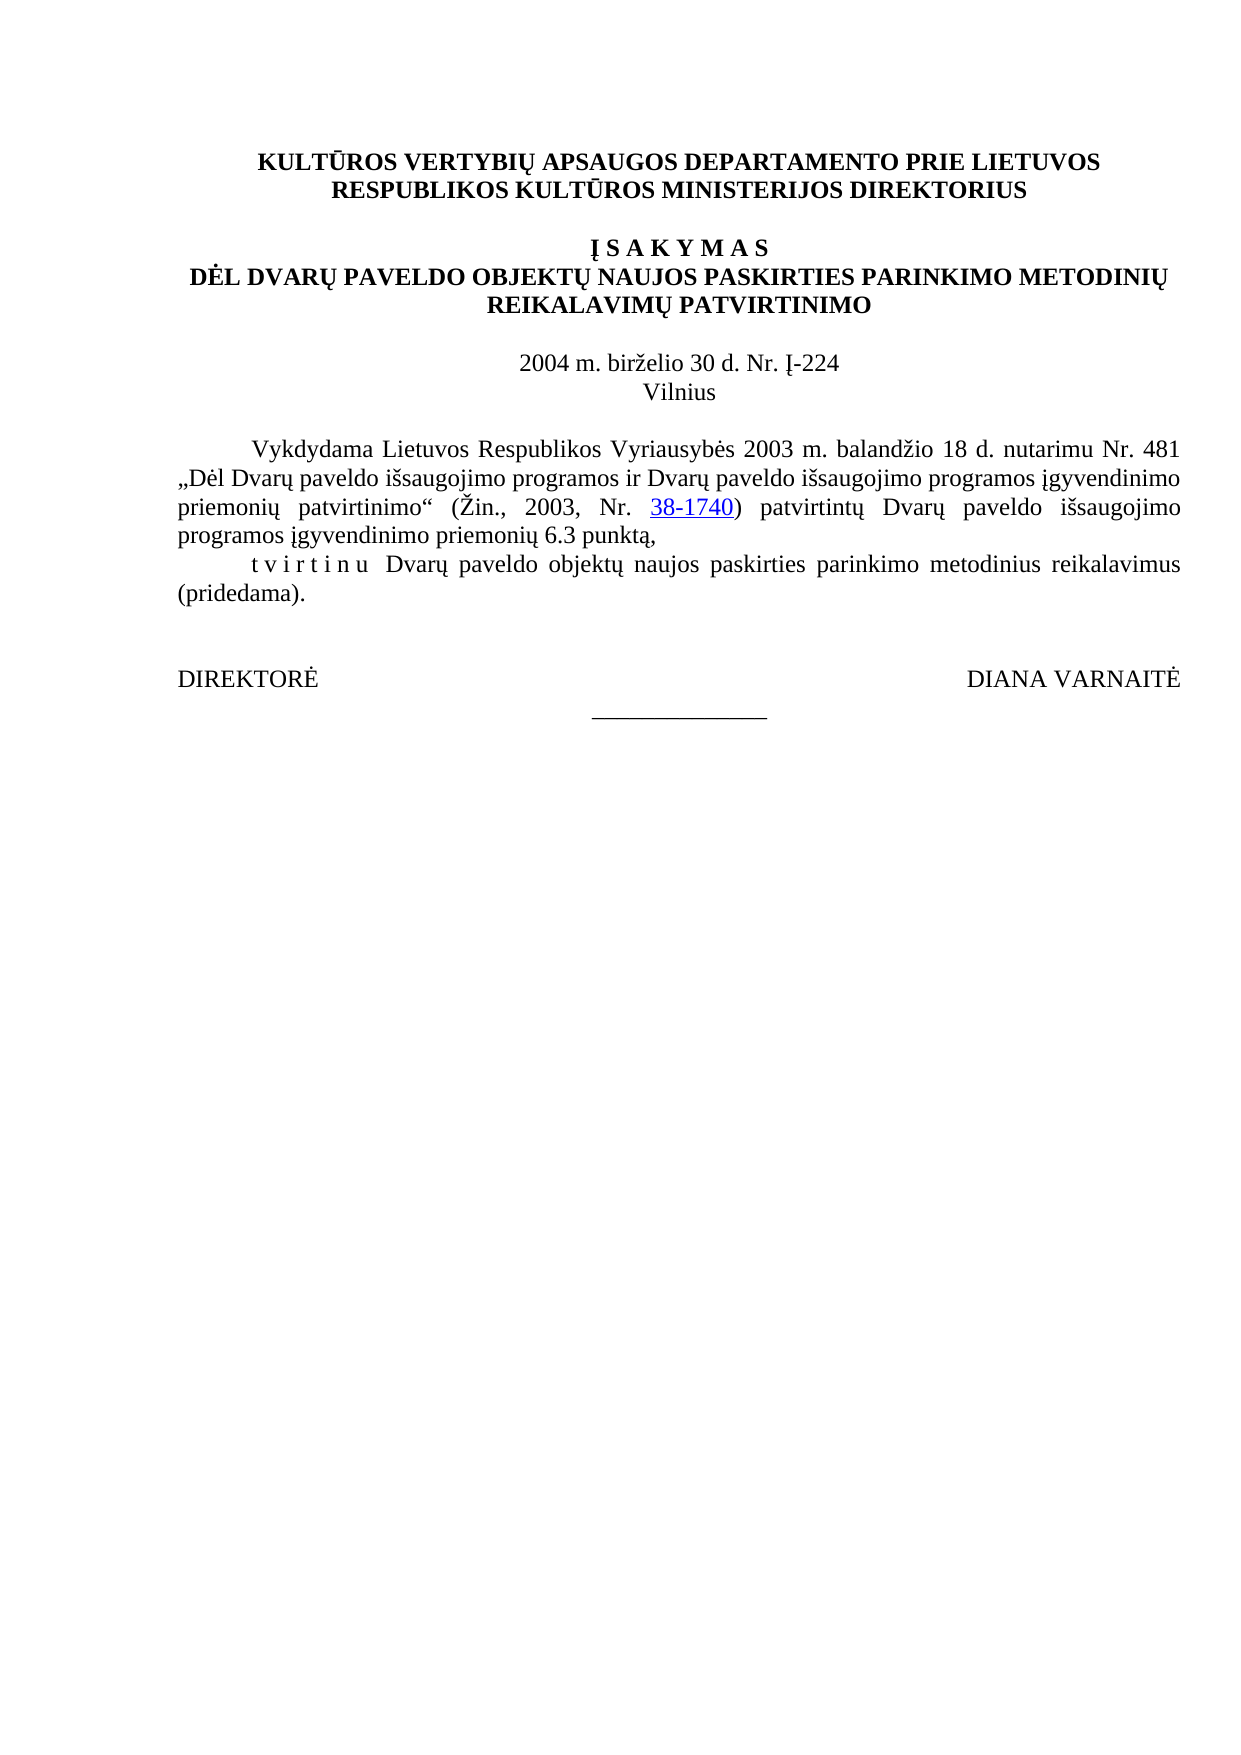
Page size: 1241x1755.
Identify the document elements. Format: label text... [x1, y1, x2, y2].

text Vilnius [177, 377, 1181, 406]
text 2004 m. birželio 30 d. Nr. Į-224 [177, 348, 1181, 377]
text DIREKTORĖ DIANA VARNAITĖ [177, 664, 1181, 693]
text tvirtinu Dvarų paveldo objektų naujos paskirties parinkimo metodinius reikalavimus (pridedama). [177, 549, 1181, 607]
text Į S A K Y M A S [177, 233, 1181, 262]
text Vykdydama Lietuvos Respublikos Vyriausybės 2003 m. balandžio 18 d. nutarimu Nr. 481 „Dėl Dvarų paveldo išsaugojimo programos ir Dvarų paveldo išsaugojimo programos įgyvendinimo priemonių patvirtinimo“ (Žin., 2003, Nr. 38-1740) patvirtintų Dvarų paveldo išsaugojimo programos įgyvendinimo priemonių 6.3 punktą, [177, 434, 1181, 549]
text DĖL DVARŲ PAVELDO OBJEKTŲ NAUJOS PASKIRTIES PARINKIMO METODINIŲ REIKALAVIMŲ PATVIRTINIMO [177, 262, 1181, 319]
text KULTŪROS VERTYBIŲ APSAUGOS DEPARTAMENTO PRIE LIETUVOS RESPUBLIKOS KULTŪROS MINISTERIJOS DIREKTORIUS [177, 147, 1181, 204]
text ______________ [177, 693, 1181, 722]
